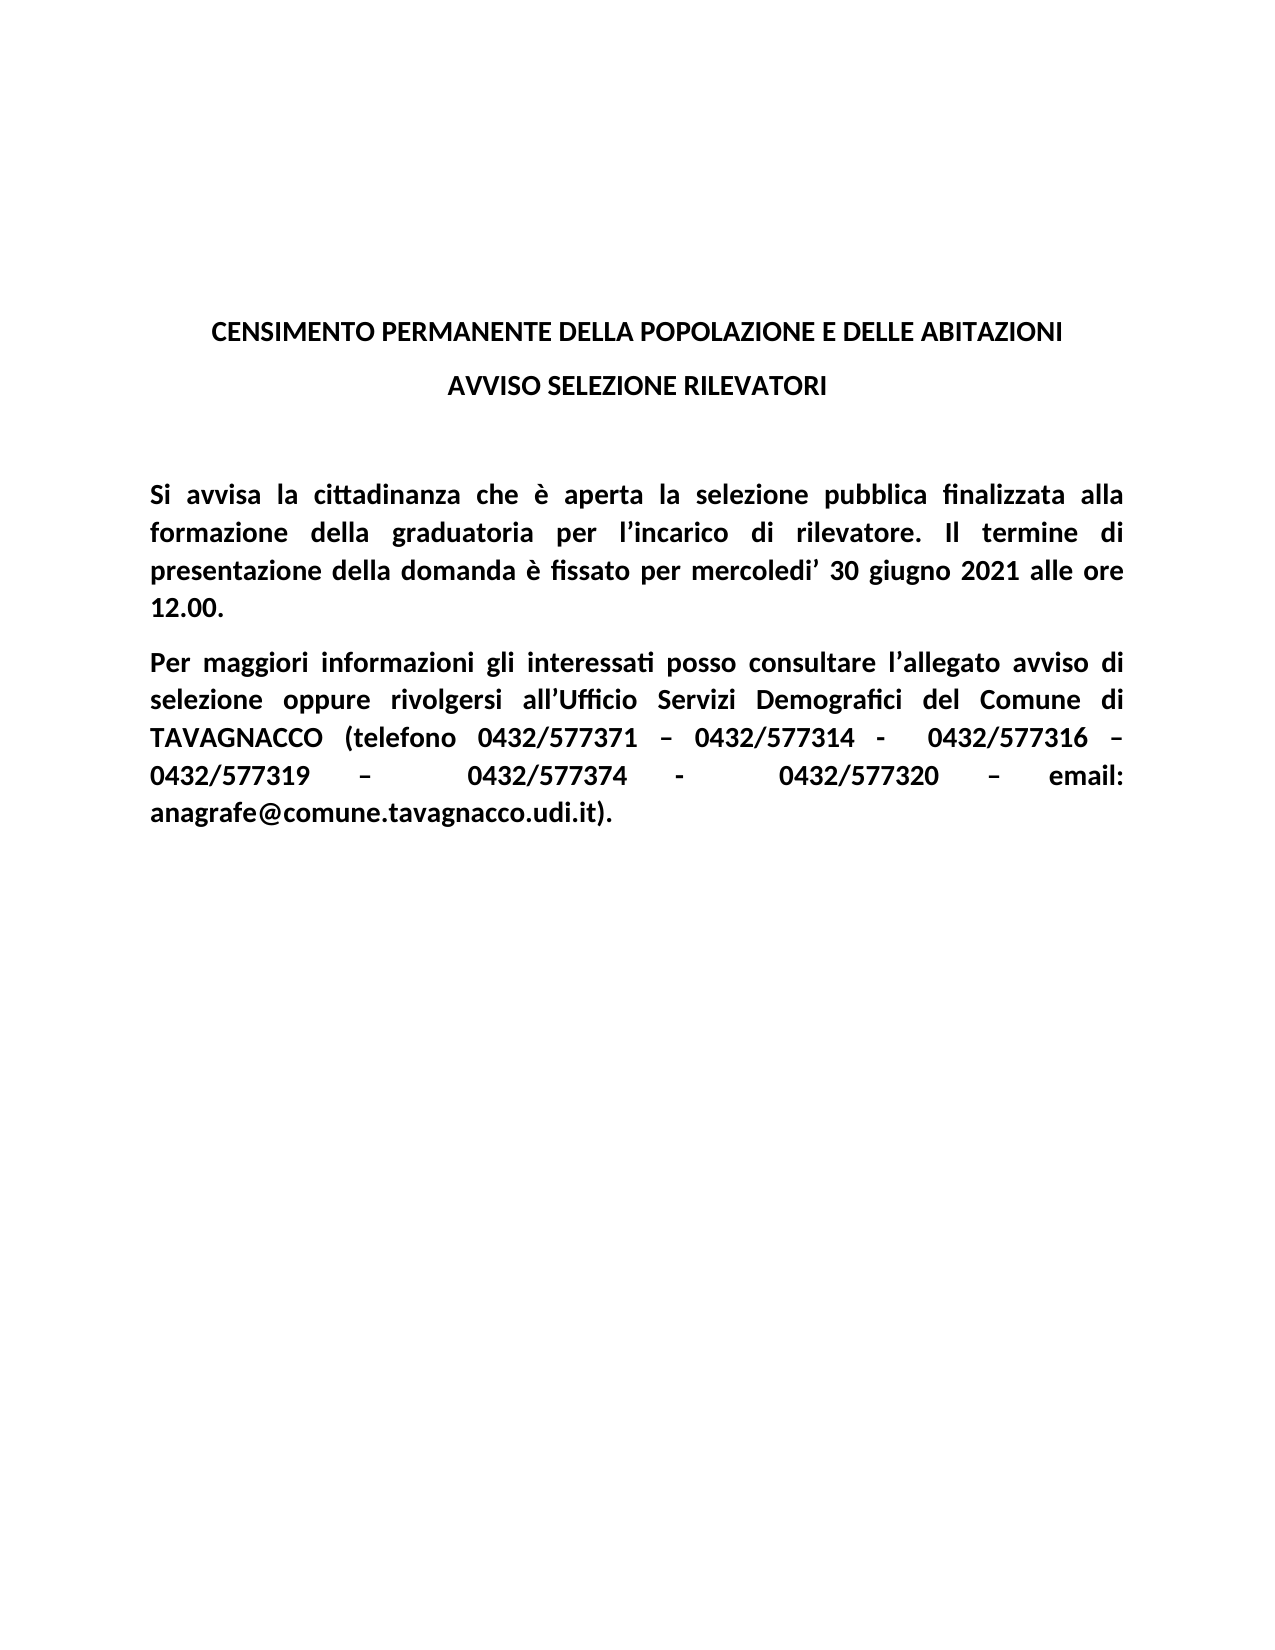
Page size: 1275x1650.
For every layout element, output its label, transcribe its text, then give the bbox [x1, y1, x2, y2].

text Si avvisa la cittadinanza che è aperta la selezione pubblica finalizzata alla formazione della graduatoria per l’incarico di rilevatore. Il termine di presentazione della domanda è fissato per mercoledi’ 30 giugno 2021 alle ore 12.00. [150, 476, 1125, 625]
text AVVISO SELEZIONE RILEVATORI [150, 367, 1125, 403]
text CENSIMENTO PERMANENTE DELLA POPOLAZIONE E DELLE ABITAZIONI [150, 313, 1125, 349]
text Per maggiori informazioni gli interessati posso consultare l’allegato avviso di selezione oppure rivolgersi all’Ufficio Servizi Demografici del Comune di TAVAGNACCO (telefono 0432/577371 – 0432/577314 - 0432/577316 – 0432/577319 – 0432/577374 - 0432/577320 – email: anagrafe@comune.tavagnacco.udi.it). [150, 644, 1125, 830]
